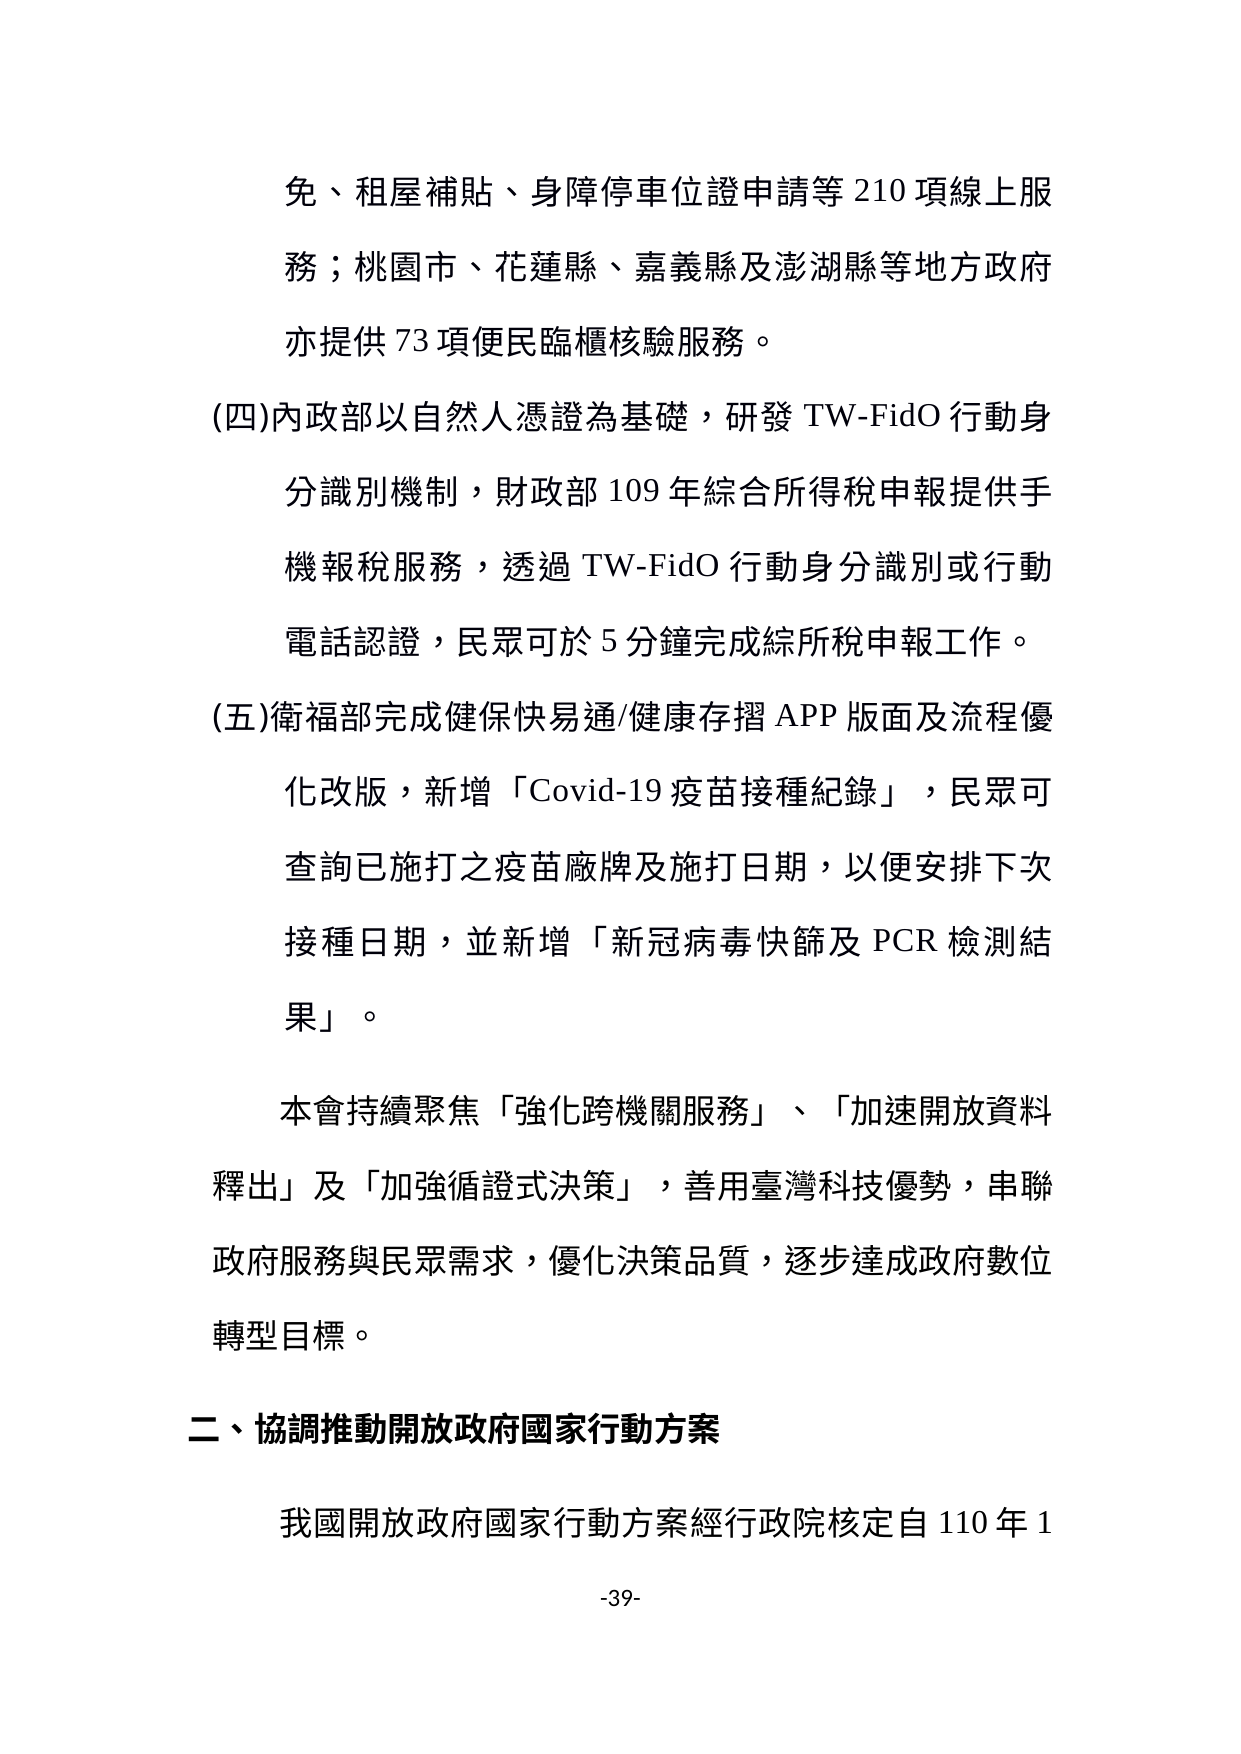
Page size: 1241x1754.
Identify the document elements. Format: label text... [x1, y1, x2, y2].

text 我國開放政府國家行動方案經行政院核定自110年1 [212, 1483, 1053, 1558]
text (四)內政部以自然人憑證為基礎，研發TW-FidO行動身分識別機制，財政部109年綜合所得稅申報提供手機報稅服務，透過TW-FidO行動身分識別或行動電話認證，民眾可於5分鐘完成綜所稅申報工作。 [212, 377, 1053, 677]
text (五)衛福部完成健保快易通/健康存摺APP版面及流程優化改版，新增「Covid-19疫苗接種紀錄」，民眾可查詢已施打之疫苗廠牌及施打日期，以便安排下次接種日期，並新增「新冠病毒快篩及PCR檢測結果」。 [212, 677, 1053, 1052]
subtitle 二、協調推動開放政府國家行動方案 [187, 1390, 1053, 1465]
text 本會持續聚焦「強化跨機關服務」、「加速開放資料釋出」及「加強循證式決策」，善用臺灣科技優勢，串聯政府服務與民眾需求，優化決策品質，逐步達成政府數位轉型目標。 [212, 1071, 1053, 1371]
text (三)「個人化資料自主運用（MyData）平臺」於110年4月15日正式上線，在兼顧個資安全與隱私保護下，提供民眾自行下載多元化個人資料及使用線上介接服務，包括個人戶籍、勞保投保等108項個人化資料下載；高中學生具中低或低收入戶資格學雜費減免、租屋補貼、身障停車位證申請等210項線上服務；桃園市、花蓮縣、嘉義縣及澎湖縣等地方政府亦提供73項便民臨櫃核驗服務。 [212, 152, 1053, 377]
